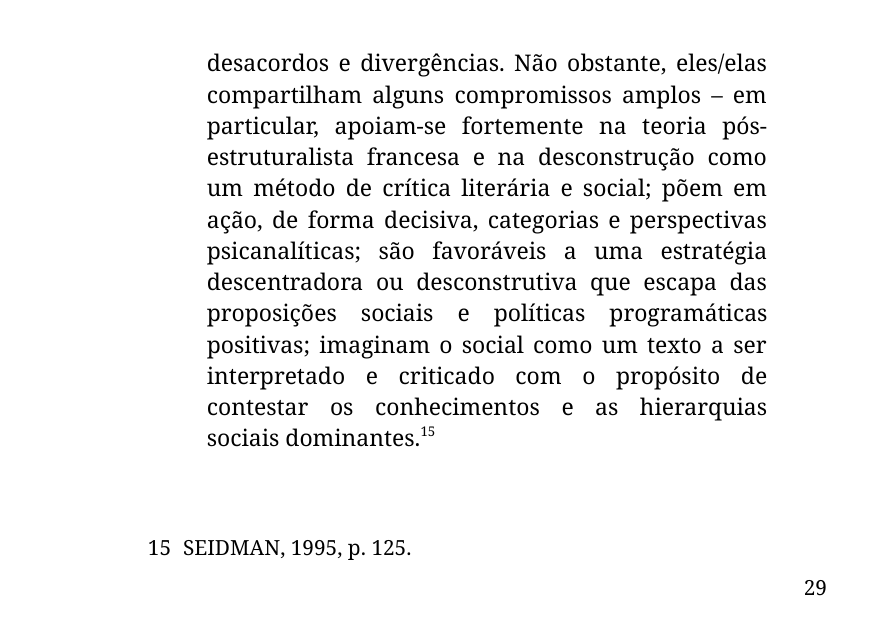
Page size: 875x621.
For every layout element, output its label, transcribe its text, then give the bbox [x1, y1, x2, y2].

text desacordos e divergências. Não obstante, eles/elas compartilham alguns compromissos amplos – em particular, apoiam-se fortemente na teoria pós-estruturalista francesa e na desconstrução como um método de crítica literária e social; põem em ação, de forma decisiva, categorias e perspectivas psicanalíticas; são favoráveis a uma estratégia descentradora ou desconstrutiva que escapa das proposições sociais e políticas programáticas positivas; imaginam o social como um texto a ser interpretado e criticado com o propósito de contestar os conhecimentos e as hierarquias sociais dominantes. [207, 47, 768, 453]
text SEIDMAN, 1995, p. 125. [148, 533, 827, 561]
